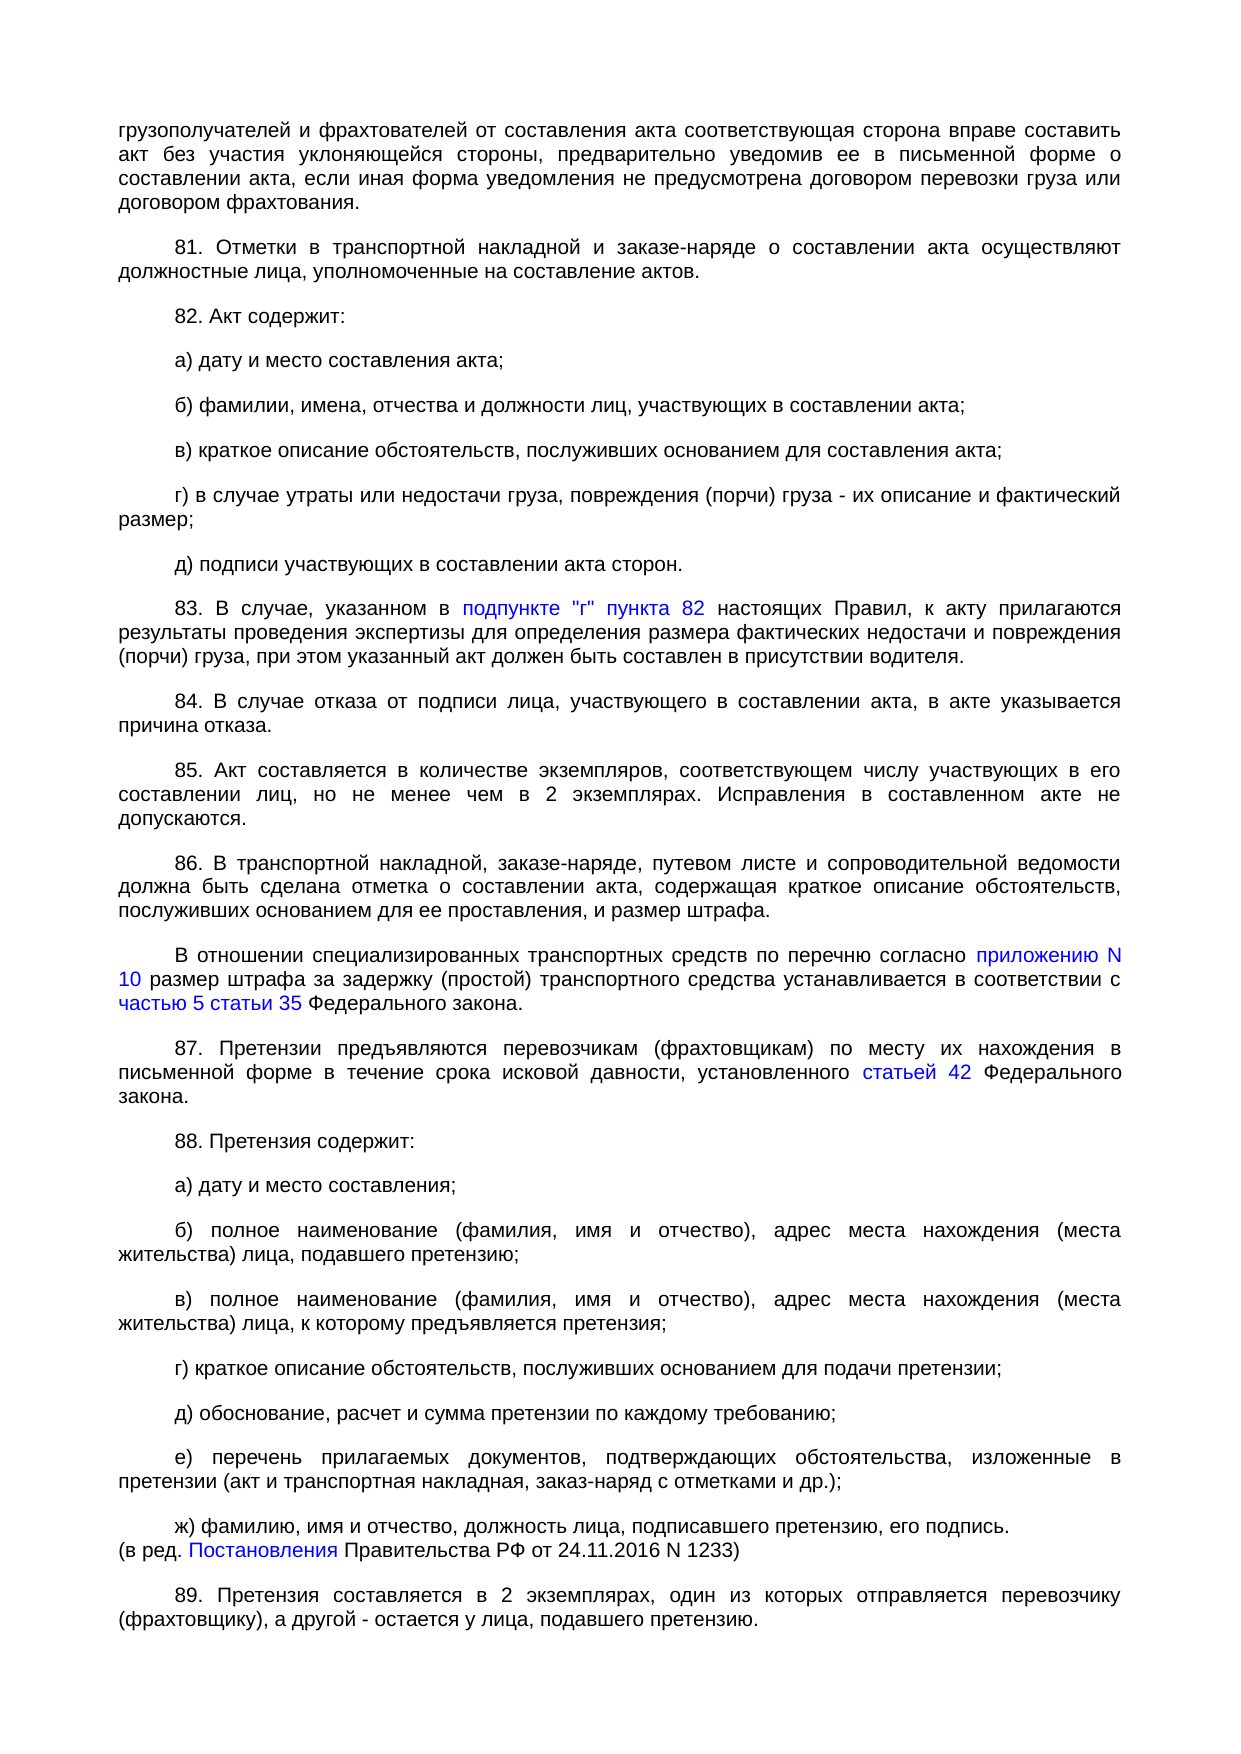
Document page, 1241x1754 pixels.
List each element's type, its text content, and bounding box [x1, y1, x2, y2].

text грузополучателей и фрахтователей от составления акта соответствующая сторона вправе составить акт без участия уклоняющейся стороны, предварительно уведомив ее в письменной форме о составлении акта, если иная форма уведомления не предусмотрена договором перевозки груза или договором фрахтования. [118, 118, 1122, 214]
text е) перечень прилагаемых документов, подтверждающих обстоятельства, изложенные в претензии (акт и транспортная накладная, заказ-наряд с отметками и др.); [118, 1445, 1122, 1493]
text в) полное наименование (фамилия, имя и отчество), адрес места нахождения (места жительства) лица, к которому предъявляется претензия; [118, 1287, 1122, 1335]
text д) обоснование, расчет и сумма претензии по каждому требованию; [118, 1400, 1122, 1424]
text д) подписи участвующих в составлении акта сторон. [118, 551, 1122, 575]
text 89. Претензия составляется в 2 экземплярах, один из которых отправляется перевозчику (фрахтовщику), а другой - остается у лица, подавшего претензию. [118, 1583, 1122, 1631]
text 87. Претензии предъявляются перевозчикам (фрахтовщикам) по месту их нахождения в письменной форме в течение срока исковой давности, установленного статьей 42 Федерального закона. [118, 1036, 1122, 1108]
text 82. Акт содержит: [118, 303, 1122, 327]
text 86. В транспортной накладной, заказе-наряде, путевом листе и сопроводительной ведомости должна быть сделана отметка о составлении акта, содержащая краткое описание обстоятельств, послуживших основанием для ее проставления, и размер штрафа. [118, 850, 1122, 922]
text а) дату и место составления акта; [118, 348, 1122, 372]
text г) краткое описание обстоятельств, послуживших основанием для подачи претензии; [118, 1356, 1122, 1379]
text 84. В случае отказа от подписи лица, участвующего в составлении акта, в акте указывается причина отказа. [118, 689, 1122, 737]
text 85. Акт составляется в количестве экземпляров, соответствующем числу участвующих в его составлении лиц, но не менее чем в 2 экземплярах. Исправления в составленном акте не допускаются. [118, 758, 1122, 829]
text В отношении специализированных транспортных средств по перечню согласно приложению N 10 размер штрафа за задержку (простой) транспортного средства устанавливается в соответствии с частью 5 статьи 35 Федерального закона. [118, 943, 1122, 1015]
text б) полное наименование (фамилия, имя и отчество), адрес места нахождения (места жительства) лица, подавшего претензию; [118, 1218, 1122, 1266]
text а) дату и место составления; [118, 1173, 1122, 1197]
text г) в случае утраты или недостачи груза, повреждения (порчи) груза - их описание и фактический размер; [118, 483, 1122, 531]
text в) краткое описание обстоятельств, послуживших основанием для составления акта; [118, 438, 1122, 462]
text 83. В случае, указанном в подпункте "г" пункта 82 настоящих Правил, к акту прилагаются результаты проведения экспертизы для определения размера фактических недостачи и повреждения (порчи) груза, при этом указанный акт должен быть составлен в присутствии водителя. [118, 596, 1122, 668]
text 81. Отметки в транспортной накладной и заказе-наряде о составлении акта осуществляют должностные лица, уполномоченные на составление актов. [118, 235, 1122, 283]
text 88. Претензия содержит: [118, 1128, 1122, 1152]
text б) фамилии, имена, отчества и должности лиц, участвующих в составлении акта; [118, 393, 1122, 417]
text (в ред. Постановления Правительства РФ от 24.11.2016 N 1233) [118, 1538, 1122, 1562]
text ж) фамилию, имя и отчество, должность лица, подписавшего претензию, его подпись. [118, 1514, 1122, 1538]
